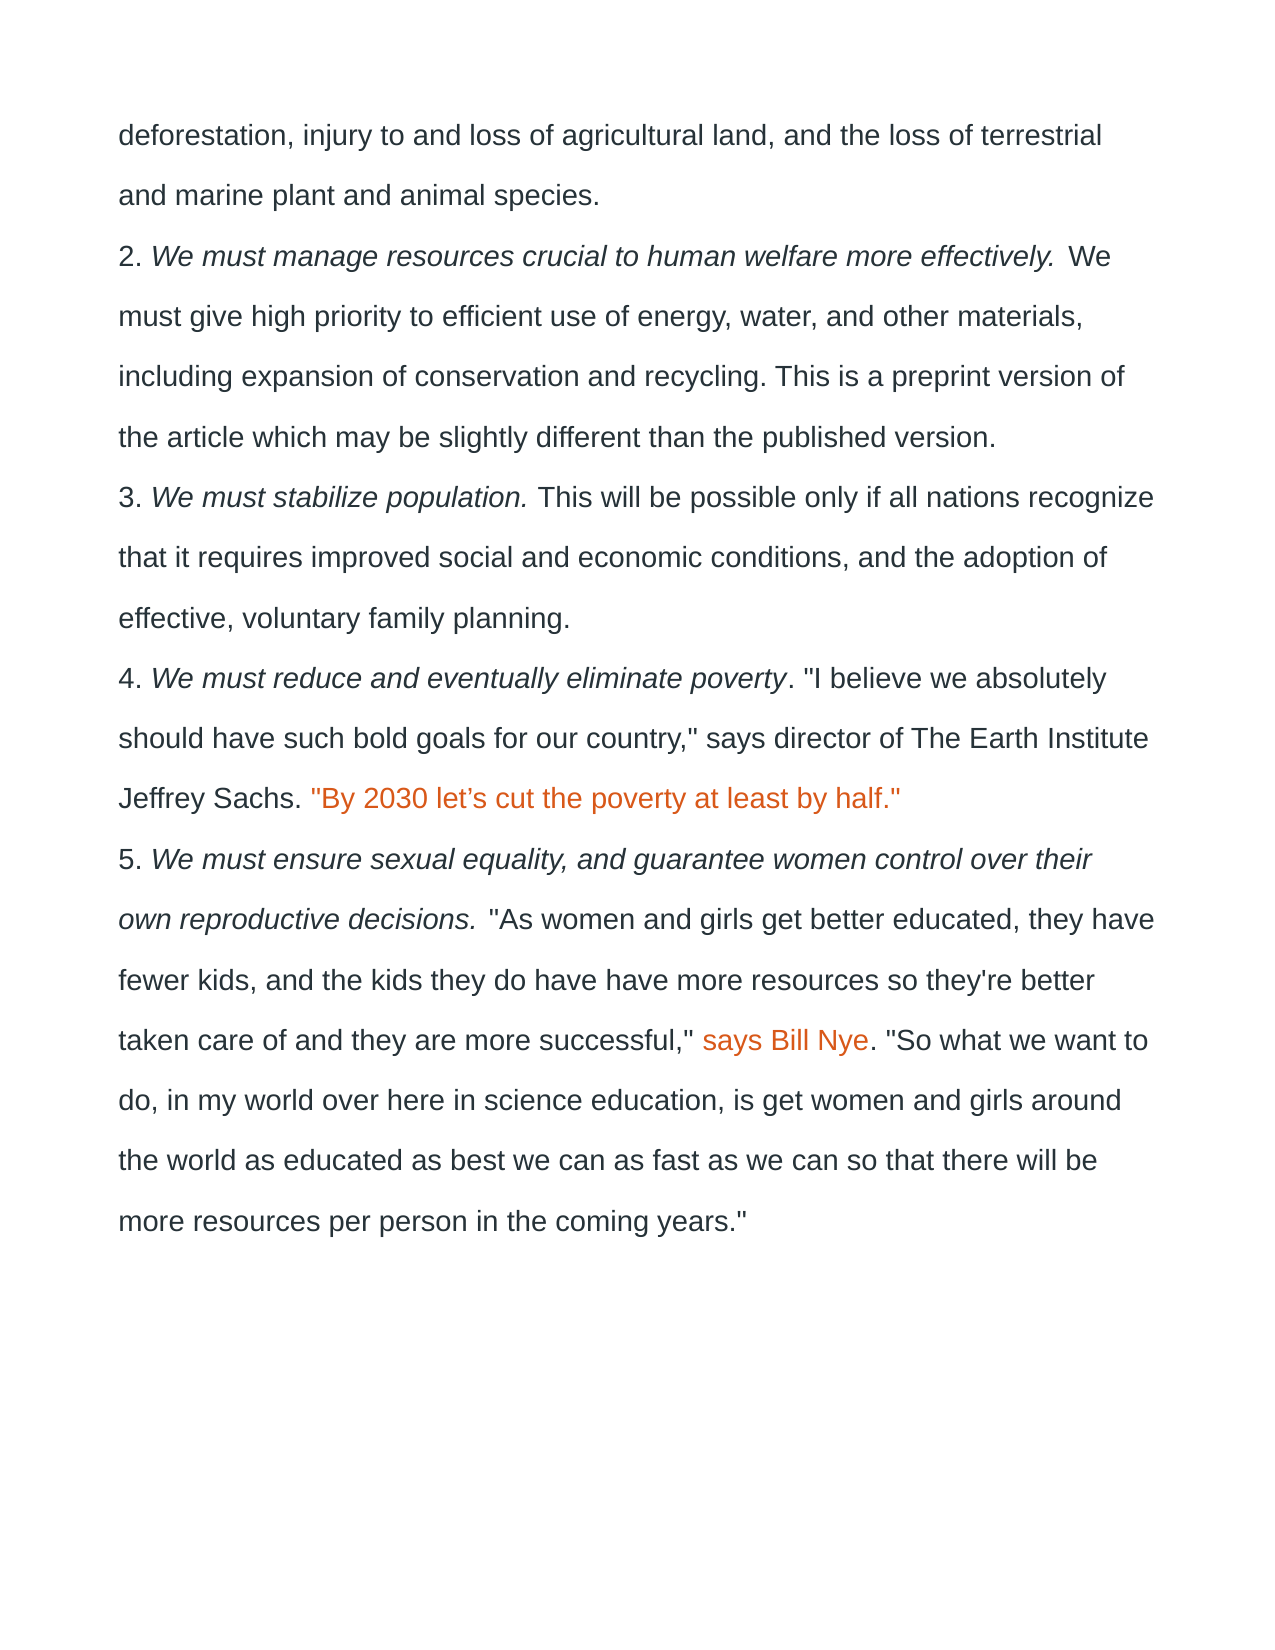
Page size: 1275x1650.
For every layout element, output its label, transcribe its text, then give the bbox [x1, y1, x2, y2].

text 3. We must stabilize population. This will be possible only if all nations recognize that it requires improved social and economic conditions, and the adoption of effective, voluntary family planning. [118, 480, 1157, 634]
text 2. We must manage resources crucial to human welfare more effectively. We must give high priority to efficient use of energy, water, and other materials, including expansion of conservation and recycling. This is a preprint version of the article which may be slightly different than the published version. [118, 239, 1157, 453]
text 4. We must reduce and eventually eliminate poverty. "I believe we absolutely should have such bold goals for our country," says director of The Earth Institute Jeffrey Sachs. "By 2030 let’s cut the poverty at least by half." [118, 661, 1157, 815]
text deforestation, injury to and loss of agricultural land, and the loss of terrestrial and marine plant and animal species. [118, 118, 1157, 212]
text 5. We must ensure sexual equality, and guarantee women control over their own reproductive decisions. "As women and girls get better educated, they have fewer kids, and the kids they do have have more resources so they're better taken care of and they are more successful," says Bill Nye. "So what we want to do, in my world over here in science education, is get women and girls around the world as educated as best we can as fast as we can so that there will be more resources per person in the coming years." [118, 842, 1157, 1237]
